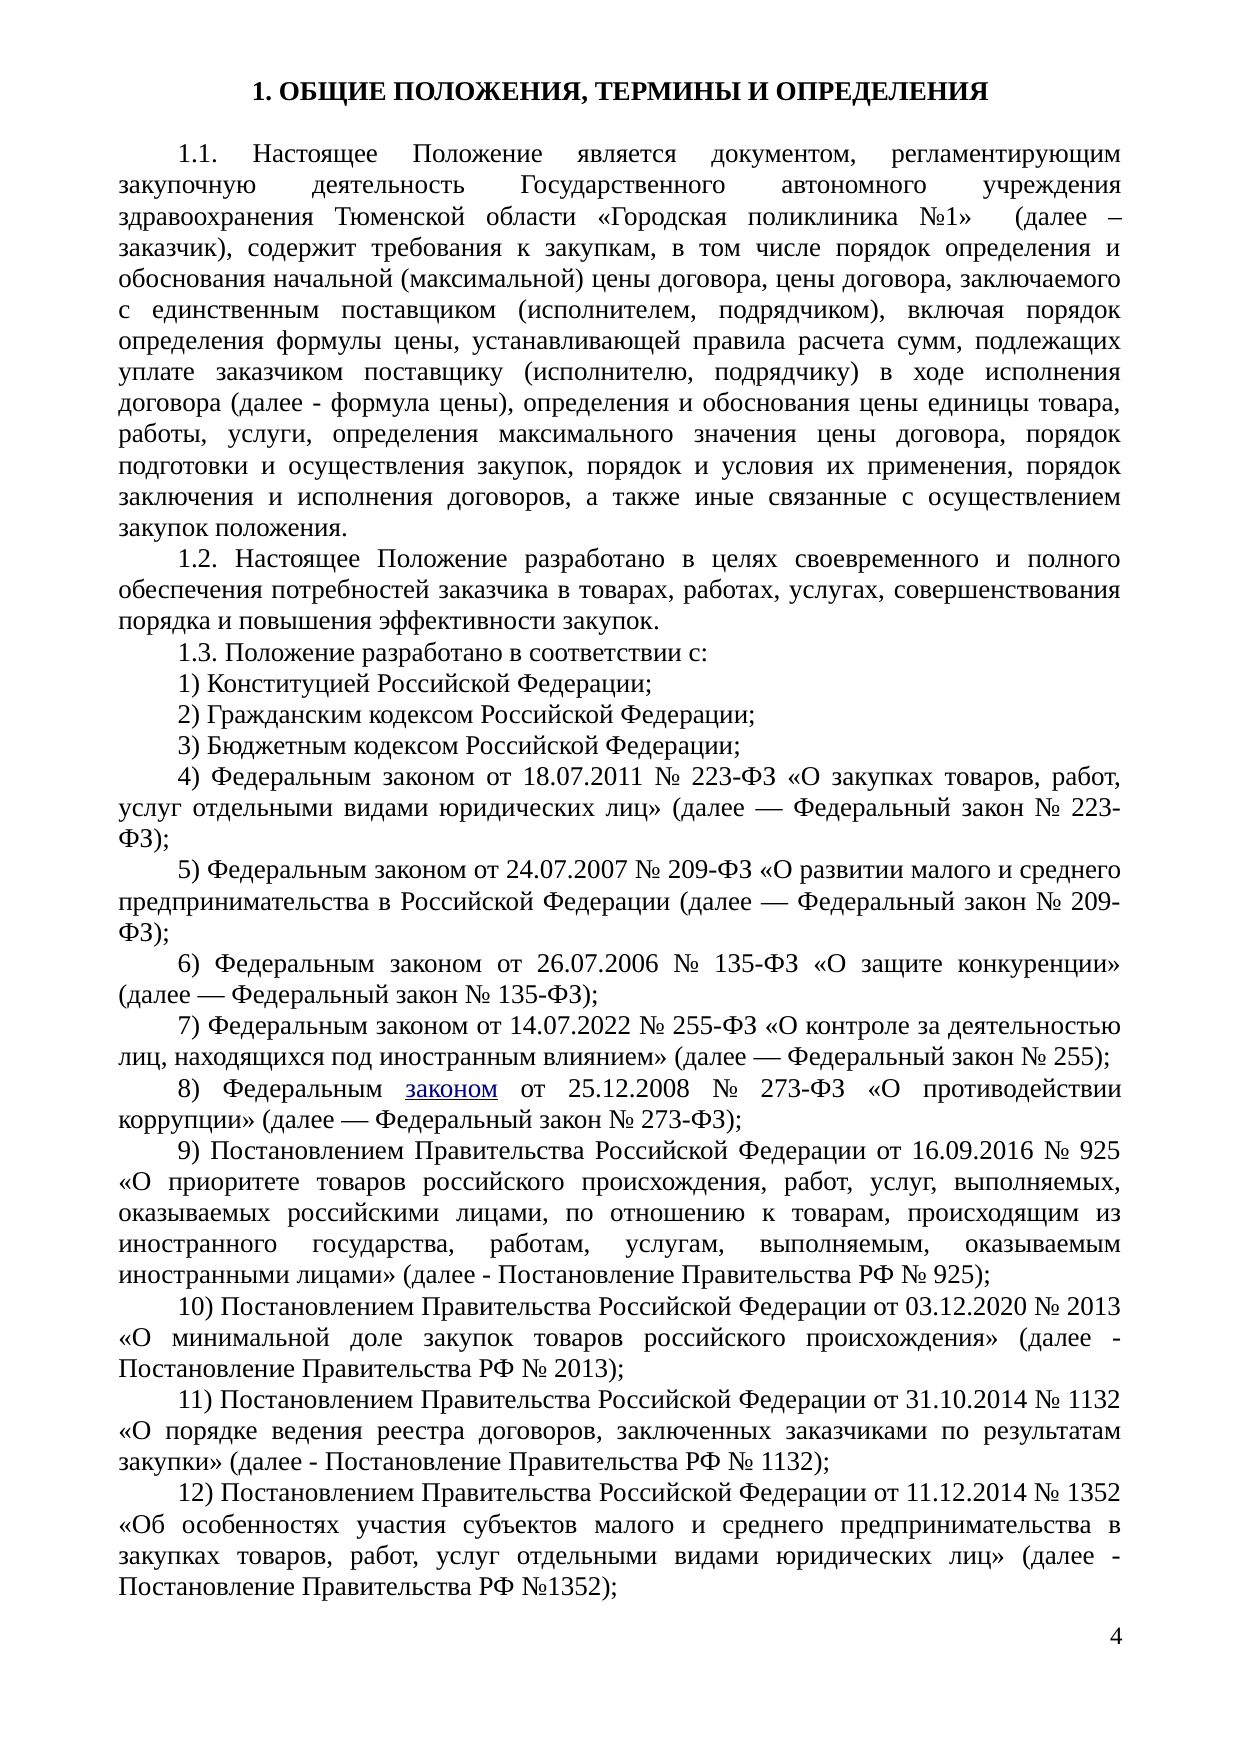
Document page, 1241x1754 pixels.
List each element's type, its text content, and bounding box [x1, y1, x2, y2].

text 8) Федеральным законом от 25.12.2008 № 273-ФЗ «О противодействии коррупции» (далее — Федеральный закон № 273-ФЗ); [118, 1072, 1122, 1134]
text 4) Федеральным законом от 18.07.2011 № 223-ФЗ «О закупках товаров, работ, услуг отдельными видами юридических лиц» (далее — Федеральный закон № 223-ФЗ); [118, 760, 1122, 854]
text 7) Федеральным законом от 14.07.2022 № 255-ФЗ «О контроле за деятельностью лиц, находящихся под иностранным влиянием» (далее — Федеральный закон № 255); [118, 1009, 1122, 1072]
text 3) Бюджетным кодексом Российской Федерации; [118, 729, 1122, 760]
text 1.1. Настоящее Положение является документом, регламентирующим закупочную деятельность Государственного автономного учреждения здравоохранения Тюменской области «Городская поликлиника №1» (далее – заказчик), содержит требования к закупкам, в том числе порядок определения и обоснования начальной (максимальной) цены договора, цены договора, заключаемого с единственным поставщиком (исполнителем, подрядчиком), включая порядок определения формулы цены, устанавливающей правила расчета сумм, подлежащих уплате заказчиком поставщику (исполнителю, подрядчику) в ходе исполнения договора (далее - формула цены), определения и обоснования цены единицы товара, работы, услуги, определения максимального значения цены договора, порядок подготовки и осуществления закупок, порядок и условия их применения, порядок заключения и исполнения договоров, а также иные связанные с осуществлением закупок положения. [118, 137, 1122, 542]
text 10) Постановлением Правительства Российской Федерации от 03.12.2020 № 2013 «О минимальной доле закупок товаров российского происхождения» (далее - Постановление Правительства РФ № 2013); [118, 1290, 1122, 1383]
text 12) Постановлением Правительства Российской Федерации от 11.12.2014 № 1352 «Об особенностях участия субъектов малого и среднего предпринимательства в закупках товаров, работ, услуг отдельными видами юридических лиц» (далее - Постановление Правительства РФ №1352); [118, 1477, 1122, 1601]
text 9) Постановлением Правительства Российской Федерации от 16.09.2016 № 925 «О приоритете товаров российского происхождения, работ, услуг, выполняемых, оказываемых российскими лицами, по отношению к товарам, происходящим из иностранного государства, работам, услугам, выполняемым, оказываемым иностранными лицами» (далее - Постановление Правительства РФ № 925); [118, 1134, 1122, 1290]
text 11) Постановлением Правительства Российской Федерации от 31.10.2014 № 1132 «О порядке ведения реестра договоров, заключенных заказчиками по результатам закупки» (далее - Постановление Правительства РФ № 1132); [118, 1383, 1122, 1477]
text 6) Федеральным законом от 26.07.2006 № 135-ФЗ «О защите конкуренции» (далее — Федеральный закон № 135-ФЗ); [118, 947, 1122, 1009]
text 1) Конституцией Российской Федерации; [118, 667, 1122, 698]
text 2) Гражданским кодексом Российской Федерации; [118, 698, 1122, 729]
text 5) Федеральным законом от 24.07.2007 № 209-ФЗ «О развитии малого и среднего предпринимательства в Российской Федерации (далее — Федеральный закон № 209-ФЗ); [118, 854, 1122, 947]
text 1.3. Положение разработано в соответствии с: [118, 636, 1122, 667]
text 1.2. Настоящее Положение разработано в целях своевременного и полного обеспечения потребностей заказчика в товарах, работах, услугах, совершенствования порядка и повышения эффективности закупок. [118, 542, 1122, 636]
text 1. ОБЩИЕ ПОЛОЖЕНИЯ, ТЕРМИНЫ И ОПРЕДЕЛЕНИЯ [118, 75, 1122, 106]
